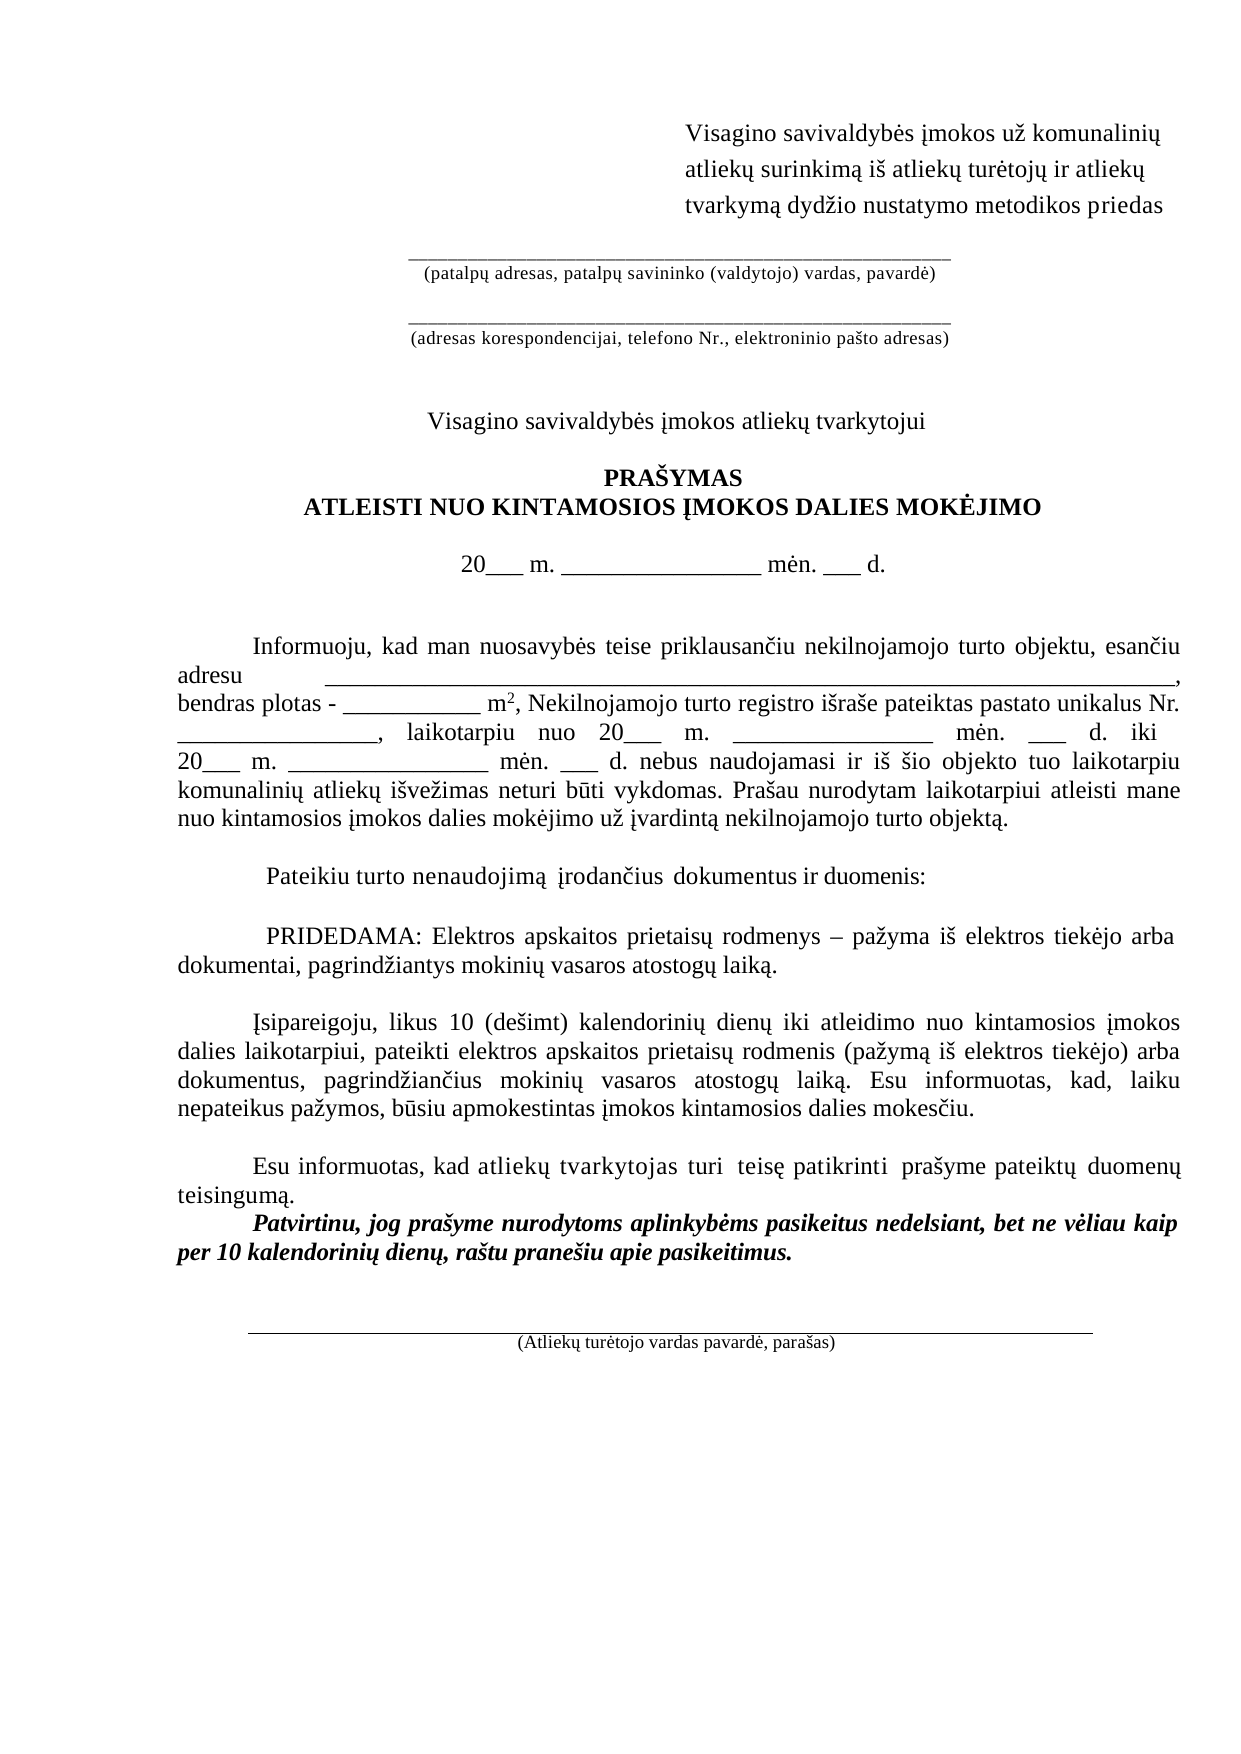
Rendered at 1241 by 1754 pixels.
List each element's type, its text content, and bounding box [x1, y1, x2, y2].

text 20___ m. ________________ mėn. ___ d. [177, 549, 1175, 578]
text Informuoju, kad man nuosavybės teise priklausančiu nekilnojamojo turto objektu, esančiu adresu ____________________________________________________________________, bendras plotas - ___________ m2, Nekilnojamojo turto registro išraše pateiktas pastato unikalus Nr. ________________, laikotarpiu nuo 20___ m. ________________ mėn. ___ d. iki 20___ m. ________________ mėn. ___ d. nebus naudojamasi ir iš šio objekto tuo laikotarpiu komunalinių atliekų išvežimas neturi būti vykdomas. Prašau nurodytam laikotarpiui atleisti mane nuo kintamosios įmokos dalies mokėjimo už įvardintą nekilnojamojo turto objektą. [177, 631, 1181, 832]
text PRAŠYMAS [177, 463, 1175, 492]
text Pateikiu turto nenaudojimą įrodančius dokumentus ir duomenis: [207, 861, 1175, 890]
text Visagino savivaldybės įmokos už komunalinių [685, 118, 1175, 147]
text (patalpų adresas, patalpų savininko (valdytojo) vardas, pavardė) [177, 262, 1183, 284]
text Patvirtinu, jog prašyme nurodytoms aplinkybėms pasikeitus nedelsiant, bet ne vėliau kaip per 10 kalendorinių dienų, raštu pranešiu apie pasikeitimus. [177, 1208, 1181, 1266]
text tvarkymą dydžio nustatymo metodikos priedas [685, 190, 1175, 219]
text (adresas korespondencijai, telefono Nr., elektroninio pašto adresas) [177, 327, 1183, 348]
text Visagino savivaldybės įmokos atliekų tvarkytojui [177, 406, 1175, 434]
text Įsipareigoju, likus 10 (dešimt) kalendorinių dienų iki atleidimo nuo kintamosios įmokos dalies laikotarpiui, pateikti elektros apskaitos prietaisų rodmenis (pažymą iš elektros tiekėjo) arba dokumentus, pagrindžiančius mokinių vasaros atostogų laiką. Esu informuotas, kad, laiku nepateikus pažymos, būsiu apmokestintas įmokos kintamosios dalies mokesčiu. [177, 1007, 1181, 1122]
text Atleisti nuo kintamosIOS įmokos dalies mokėjimo [177, 492, 1175, 521]
text PRIDEDAMA: Elektros apskaitos prietaisų rodmenys – pažyma iš elektros tiekėjo arba dokumentai, pagrindžiantys mokinių vasaros atostogų laiką. [177, 921, 1175, 978]
text _______________________________________________________ [177, 305, 1183, 327]
text Esu informuotas, kad atliekų tvarkytojas turi teisę patikrinti prašyme pateiktų duomenų teisingumą. [177, 1151, 1181, 1208]
text (Atliekų turėtojo vardas pavardė, parašas) [177, 1331, 1175, 1352]
text _______________________________________________________ [177, 241, 1183, 262]
text atliekų surinkimą iš atliekų turėtojų ir atliekų [685, 154, 1175, 183]
